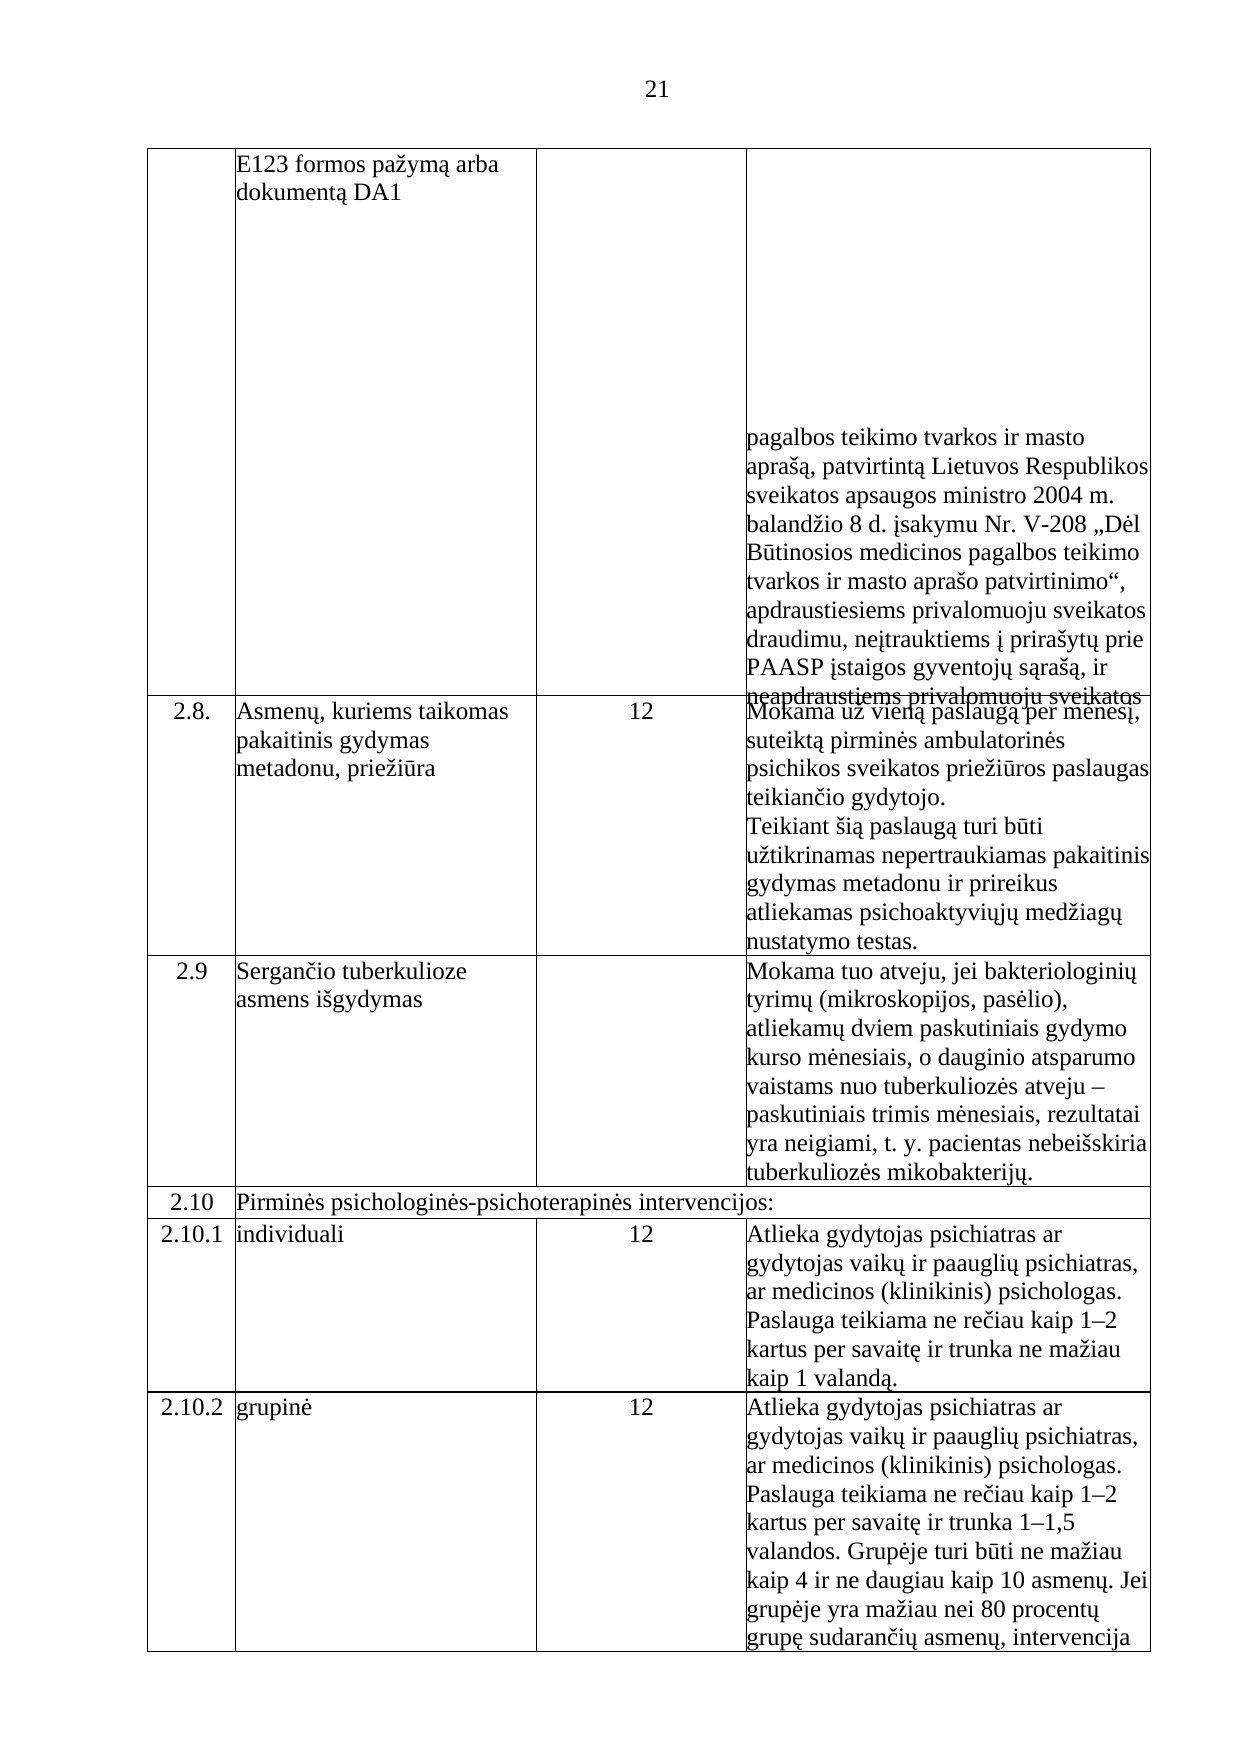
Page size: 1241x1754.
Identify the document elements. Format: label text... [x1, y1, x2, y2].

table_cell [537, 149, 746, 695]
table_cell Atlieka gydytojas psichiatras ar gydytojas vaikų ir paauglių psichiatras, ar medicinos (klinikinis) psichologas. Paslauga teikiama ne rečiau kaip 1–2 kartus per savaitę ir trunka ne mažiau kaip 1 valandą. [747, 1219, 1150, 1391]
table_cell [537, 956, 746, 1186]
table_cell Sergančio tuberkulioze asmens išgydymas [236, 956, 536, 1186]
table_cell individuali [236, 1219, 536, 1391]
table_cell Atlieka gydytojas psichiatras ar gydytojas vaikų ir paauglių psichiatras, ar medicinos (klinikinis) psichologas. Paslauga teikiama ne rečiau kaip 1–2 kartus per savaitę ir trunka 1–1,5 valandos. Grupėje turi būti ne mažiau kaip 4 ir ne daugiau kaip 10 asmenų. Jei grupėje yra mažiau nei 80 procentų grupę sudarančių asmenų, intervencija [747, 1393, 1150, 1651]
table_cell 2.9 [148, 956, 235, 1186]
table_cell grupinė [236, 1393, 536, 1651]
table_cell 12 [537, 696, 746, 955]
table_cell 12 [537, 1393, 746, 1651]
table_cell Asmenų, kuriems taikomas pakaitinis gydymas metadonu, priežiūra [236, 696, 536, 955]
table_cell [148, 149, 235, 695]
table_cell 2.8. [148, 696, 235, 955]
table_cell Mokama tuo atveju, jei bakteriologinių tyrimų (mikroskopijos, pasėlio), atliekamų dviem paskutiniais gydymo kurso mėnesiais, o dauginio atsparumo vaistams nuo tuberkuliozės atveju – paskutiniais trimis mėnesiais, rezultatai yra neigiami, t. y. pacientas nebeišskiria tuberkuliozės mikobakterijų. [747, 956, 1150, 1186]
table_cell E123 formos pažymą arba dokumentą DA1 [236, 149, 536, 695]
table_cell Pirminės psichologinės-psichoterapinės intervencijos: [236, 1187, 1150, 1218]
table_cell 2.10 [148, 1187, 235, 1218]
table_cell 2.10.2 [148, 1393, 235, 1651]
table_cell Mokama už vieną paslaugą per mėnesį, suteiktą pirminės ambulatorinės psichikos sveikatos priežiūros paslaugas teikiančio gydytojo. Teikiant šią paslaugą turi būti užtikrinamas nepertraukiamas pakaitinis gydymas metadonu ir prireikus atliekamas psichoaktyviųjų medžiagų nustatymo testas. [747, 696, 1150, 955]
table_cell 2.10.1 [148, 1219, 235, 1391]
table_cell Teikiama pagal Lietuvos medicinos normą MN 53:2019 „Gydytojas psichiatras“, patvirtintą Lietuvos Respublikos sveikatos apsaugos ministro 2005 m. liepos 22 d. įsakymu Nr. V-601 „Dėl Lietuvos medicinos normos MN 53:2019 „Gydytojas psichiatras“ patvirtinimo“, Lietuvos medicinos normą MN 114:2005 „Gydytojas vaikų ir paauglių psichiatras. Teisės, pareigos, kompetencija ir atsakomybė“, patvirtintą Lietuvos Respublikos sveikatos apsaugos ministro 2005 m. liepos 13 d. įsakymu Nr. V-577 „Dėl Lietuvos medicinos normos MN 114:2005 „Gydytojas vaikų ir paauglių psichiatras. Teisės, pareigos, kompetencija ir atsakomybė“ patvirtinimo“, ir Būtinosios medicinos pagalbos teikimo tvarkos ir masto aprašą, patvirtintą Lietuvos Respublikos sveikatos apsaugos ministro 2004 m. balandžio 8 d. įsakymu Nr. V-208 „Dėl Būtinosios medicinos pagalbos teikimo tvarkos ir masto aprašo patvirtinimo“, apdraustiesiems privalomuoju sveikatos draudimu, neįtrauktiems į prirašytų prie PAASP įstaigos gyventojų sąrašą, ir neapdraustiems privalomuoju sveikatos draudimu asmenims, nuolat gyvenantiems Lietuvoje, bei Europos Sąjungos šalių apdraustiesiems, pateikusiems vieną iš šių dokumentų: Europos sveikatos draudimo kortelę, ją pakeičiantį sertifikatą, E 123 formos pažymą arba dokumentą DA1. Mokama už vieną ligos epizodą, neatsižvelgiant į paciento apsilankymų skaičių. [747, 149, 1150, 695]
table_cell 12 [537, 1219, 746, 1391]
